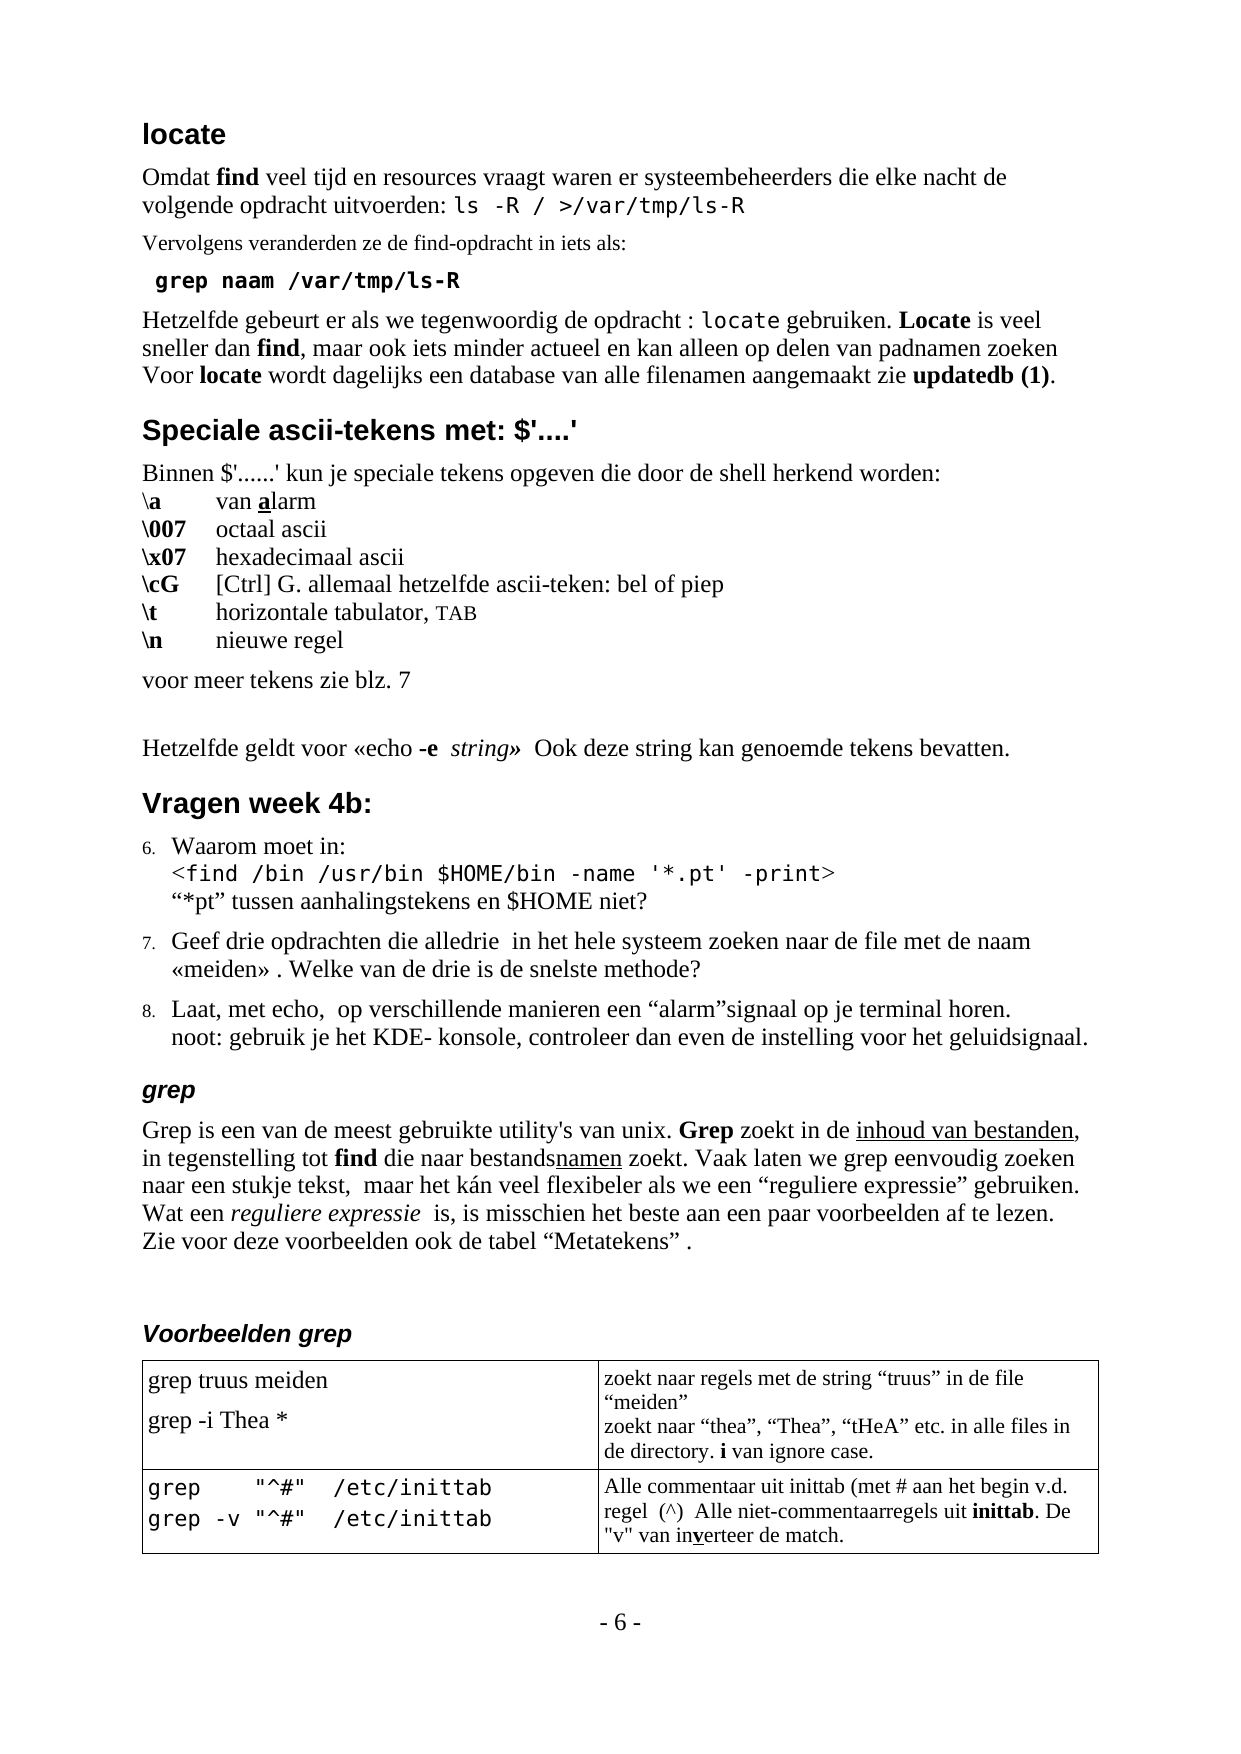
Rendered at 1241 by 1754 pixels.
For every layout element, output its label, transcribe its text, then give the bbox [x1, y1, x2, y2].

table_header grep truus meiden grep -i Thea * [143, 1361, 598, 1469]
text Binnen $'......' kun je speciale tekens opgeven die door de shell herkend worden: \a van alarm \007 octaal ascii \x07 hexadecimaal ascii \cG [Ctrl] G. allemaal hetzelfde ascii-teken: bel of piep \t horizontale tabulator, TAB \n nieuwe regel [142, 459, 1098, 653]
text Omdat find veel tijd en resources vraagt waren er systeembeheerders die elke nacht de volgende opdracht uitvoerden: ls -R / >/var/tmp/ls-R [142, 163, 1098, 219]
text voor meer tekens zie blz. 7 [142, 666, 1098, 721]
text Hetzelfde geldt voor «echo -e string» Ook deze string kan genoemde tekens bevatten. [142, 734, 1098, 762]
list Geef drie opdrachten die alledrie in het hele systeem zoeken naar de file met de naam «meiden» . Welke van de drie is de snelste methode? [142, 927, 1098, 983]
text Vervolgens veranderden ze de find-opdracht in iets als: [142, 231, 1098, 256]
subtitle Vragen week 4b: [142, 787, 1098, 819]
text Hetzelfde gebeurt er als we tegenwoordig de opdracht : locate gebruiken. Locate is veel sneller dan find, maar ook iets minder actueel en kan alleen op delen van padnamen zoeken Voor locate wordt dagelijks een database van alle filenamen aangemaakt zie updatedb (1). [142, 306, 1098, 389]
text Grep is een van de meest gebruikte utility's van unix. Grep zoekt in de inhoud van bestanden, in tegenstelling tot find die naar bestandsnamen zoekt. Vaak laten we grep eenvoudig zoeken naar een stukje tekst, maar het kán veel flexibeler als we een “reguliere expressie” gebruiken. Wat een reguliere expressie is, is misschien het beste aan een paar voorbeelden af te lezen. Zie voor deze voorbeelden ook de tabel “Metatekens” . [142, 1116, 1098, 1254]
subtitle locate [142, 118, 1098, 151]
table_cell Alle commentaar uit inittab (met # aan het begin v.d. regel (^) Alle niet-commentaarregels uit inittab. De "v" van inverteer de match. [599, 1470, 1098, 1553]
table_cell grep "^#" /etc/inittab grep -v "^#" /etc/inittab [143, 1470, 598, 1553]
text grep naam /var/tmp/ls-R [142, 268, 1098, 294]
subtitle Voorbeelden grep [142, 1320, 1098, 1347]
list Laat, met echo, op verschillende manieren een “alarm”signaal op je terminal horen. noot: gebruik je het KDE- konsole, controleer dan even de instelling voor het geluidsignaal. [142, 995, 1098, 1051]
table_header zoekt naar regels met de string “truus” in de file “meiden” zoekt naar “thea”, “Thea”, “tHeA” etc. in alle files in de directory. i van ignore case. [599, 1361, 1098, 1469]
subtitle Speciale ascii-tekens met: $'....' [142, 414, 1098, 447]
subtitle grep [142, 1076, 1098, 1103]
list Waarom moet in: <find /bin /usr/bin $HOME/bin -name '*.pt' -print> “*pt” tussen aanhalingstekens en $HOME niet? [142, 832, 1098, 915]
